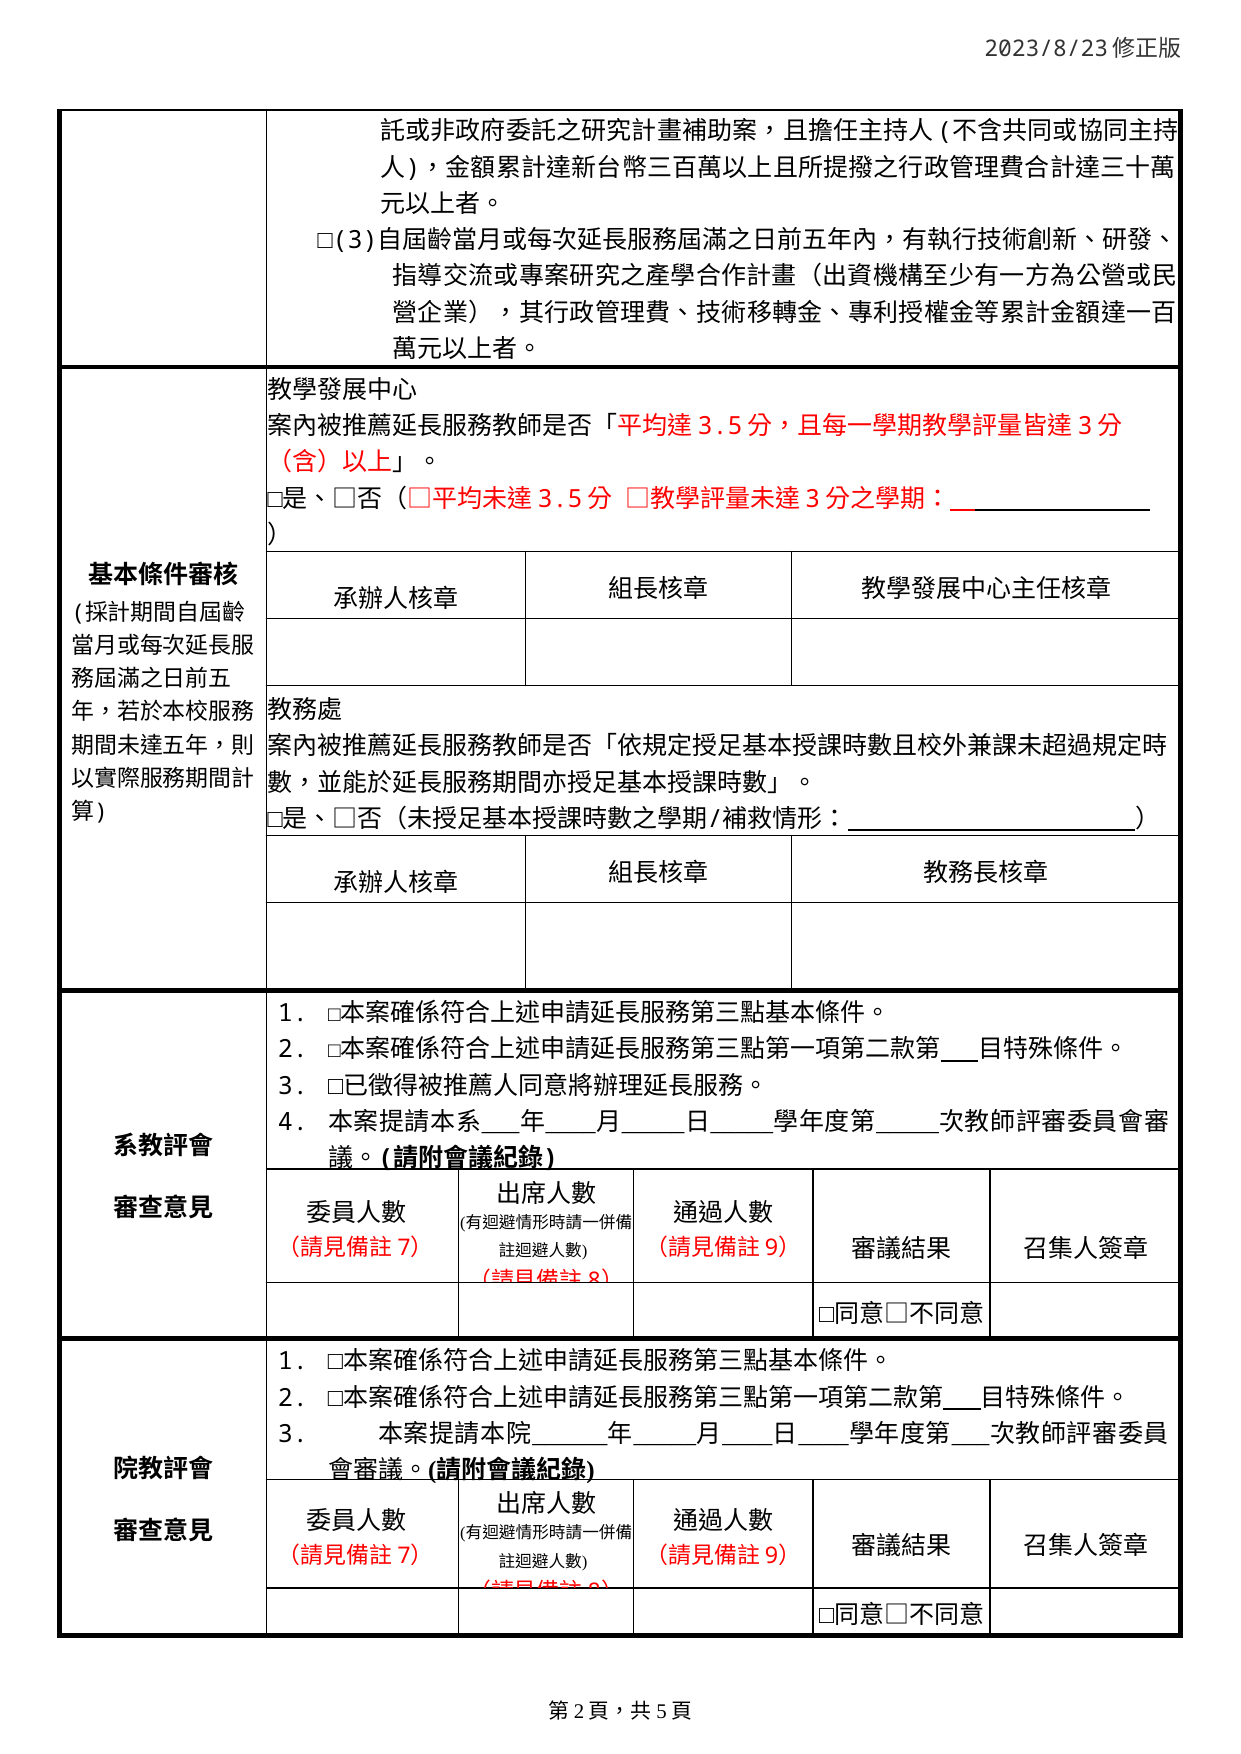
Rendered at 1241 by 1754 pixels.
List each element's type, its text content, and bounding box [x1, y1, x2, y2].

table_cell 通過人數 （請見備註9） [634, 1480, 812, 1587]
table_cell 召集人簽章 [991, 1480, 1178, 1587]
table_cell [459, 1589, 633, 1633]
table_cell □本案確係符合上述申請延長服務第三點基本條件。 □本案確係符合上述申請延長服務第三點第一項第二款第 目特殊條件。 本案提請本院______年_____月____日____學年度第___次教師評審委員會審議。(請附會議紀錄) [267, 1341, 1178, 1479]
table_cell [634, 1283, 812, 1336]
table_cell □本案確係符合上述申請延長服務第三點基本條件。 □本案確係符合上述申請延長服務第三點第一項第二款第 目特殊條件。 □已徵得被推薦人同意將辦理延長服務。 本案提請本系___年____月_____日_____學年度第_____次教師評審委員會審議。(請附會議紀錄) [267, 993, 1178, 1168]
table_cell 出席人數 (有迴避情形時請一併備註迴避人數) （請見備註8） [459, 1480, 633, 1587]
table_cell [991, 1589, 1178, 1633]
table_cell 組長核章 [526, 836, 791, 902]
table_cell 審議結果 [814, 1480, 989, 1587]
table_cell [792, 903, 1178, 988]
table_cell 教學發展中心 案內被推薦延長服務教師是否「平均達3.5分，且每一學期教學評量皆達3分（含）以上」。 □是、□否（□平均未達3.5分 □教學評量未達3分之學期： ） [267, 369, 1178, 551]
table_cell 審議結果 [814, 1170, 989, 1281]
table_cell 組長核章 [526, 552, 791, 618]
table_cell [267, 1283, 458, 1336]
table_cell □同意□不同意 [814, 1589, 989, 1633]
table_cell 召集人簽章 [991, 1170, 1178, 1281]
table_cell □同意□不同意 [814, 1283, 989, 1336]
table_cell [459, 1283, 633, 1336]
table_cell 基本條件審核 (採計期間自屆齡當月或每次延長服務屆滿之日前五年，若於本校服務期間未達五年，則以實際服務期間計算) [62, 369, 266, 988]
table_cell [991, 1283, 1178, 1336]
table_cell [62, 111, 266, 364]
table_cell 教學發展中心主任核章 [792, 552, 1178, 618]
table_cell 教務處 案內被推薦延長服務教師是否「依規定授足基本授課時數且校外兼課未超過規定時 數，並能於延長服務期間亦授足基本授課時數」。 □是、□否（未授足基本授課時數之學期/補救情形： ） [267, 686, 1178, 834]
table_cell 教務長核章 [792, 836, 1178, 902]
table_cell 院教評會 審查意見 [62, 1341, 266, 1633]
table_cell [634, 1589, 812, 1633]
table_cell 出席人數 (有迴避情形時請一併備註迴避人數) （請見備註8） [459, 1170, 633, 1281]
table_cell 託或非政府委託之研究計畫補助案，且擔任主持人(不含共同或協同主持人)，金額累計達新台幣三百萬以上且所提撥之行政管理費合計達三十萬元以上者。 □(3)自屆齡當月或每次延長服務屆滿之日前五年內，有執行技術創新、研發、指導交流或專案研究之產學合作計畫（出資機構至少有一方為公營或民營企業），其行政管理費、技術移轉金、專利授權金等累計金額達一百萬元以上者。 [267, 111, 1178, 364]
table_cell [526, 619, 791, 685]
table_cell 通過人數 （請見備註9） [634, 1170, 812, 1281]
table_cell [267, 903, 525, 988]
table_cell 承辦人核章 [267, 836, 525, 902]
table_cell [267, 619, 525, 685]
table_cell 系教評會 審查意見 [62, 993, 266, 1336]
table_cell 委員人數 （請見備註7） [267, 1480, 458, 1587]
table_cell 承辦人核章 [267, 552, 525, 618]
table_cell 委員人數 （請見備註7） [267, 1170, 458, 1281]
table_cell [792, 619, 1178, 685]
table_cell [526, 903, 791, 988]
table_cell [267, 1589, 458, 1633]
